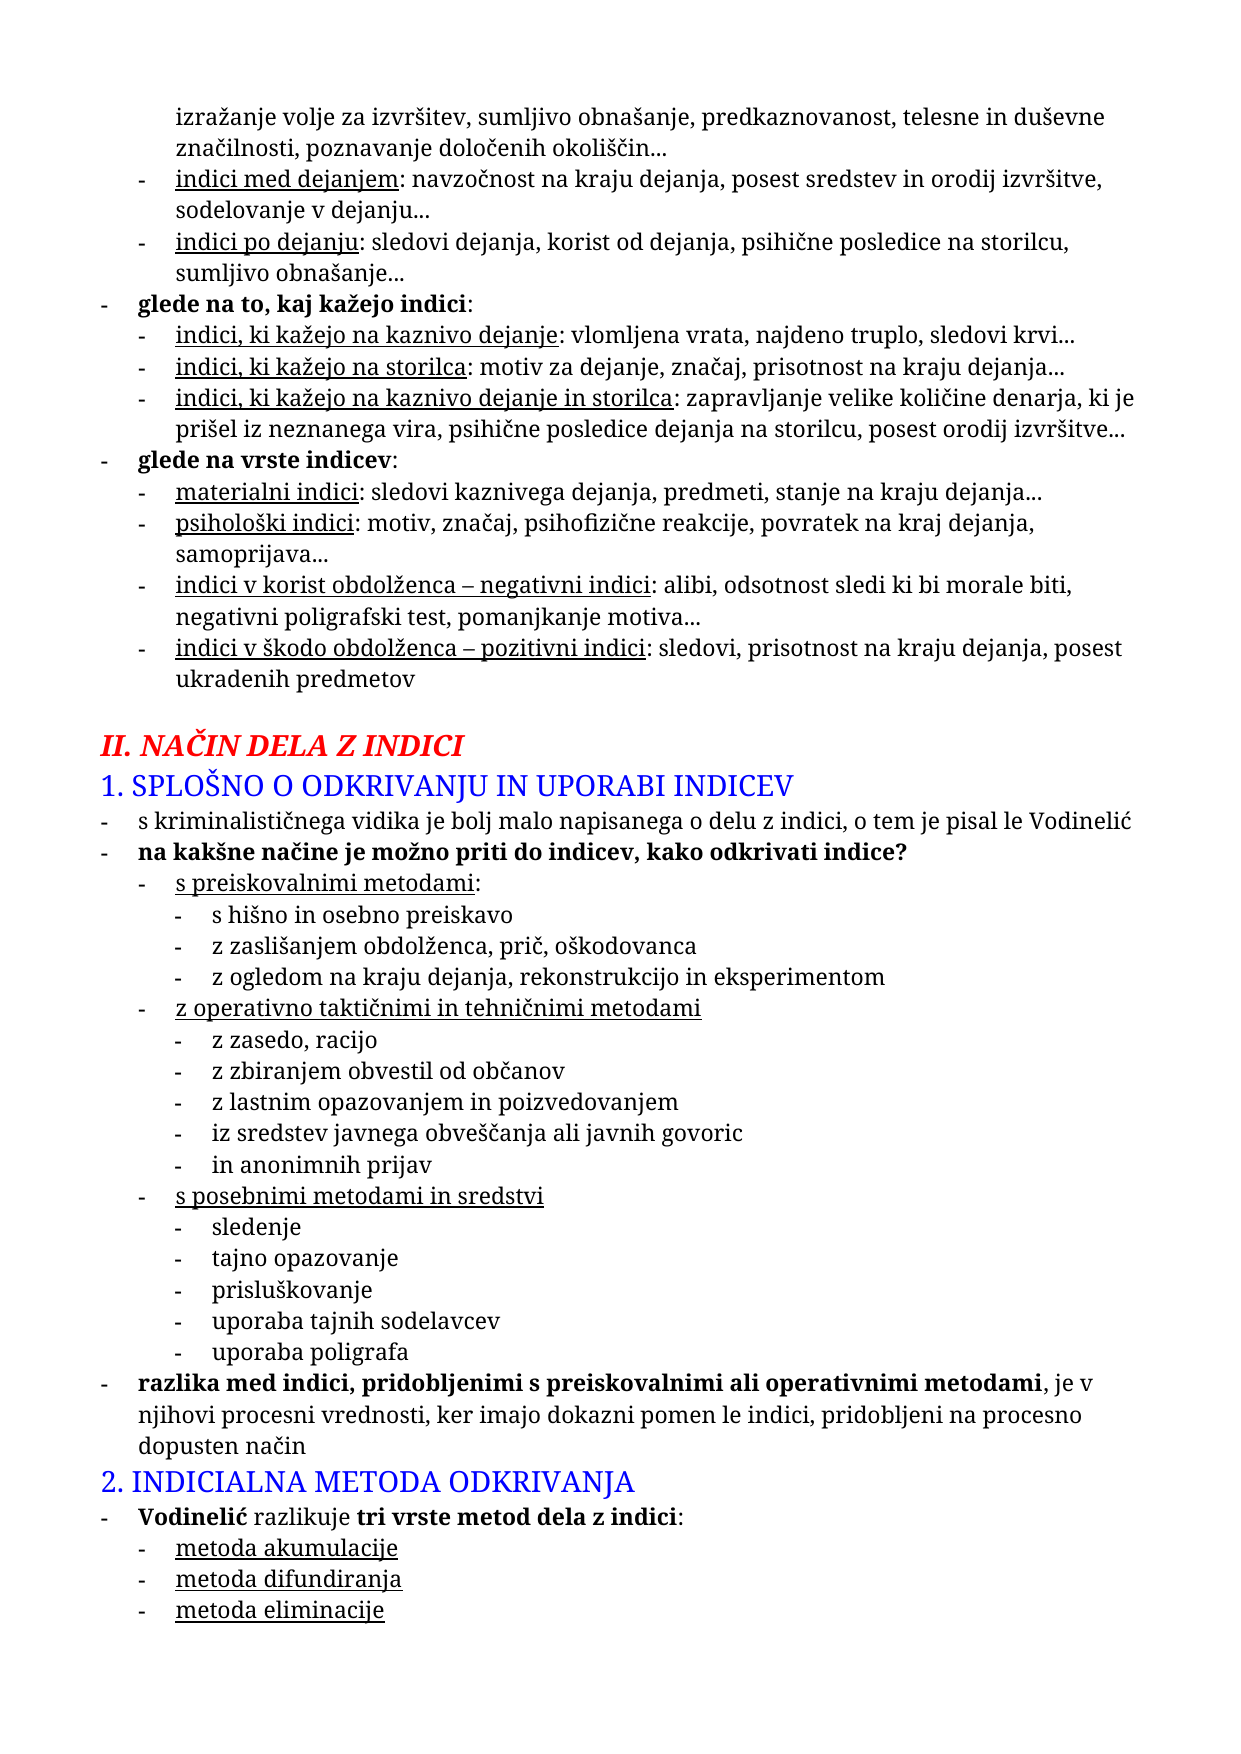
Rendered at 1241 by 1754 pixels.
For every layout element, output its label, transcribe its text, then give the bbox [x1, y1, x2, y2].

subtitle 2. INDICIALNA METODA ODKRIVANJA [100, 1461, 1140, 1501]
list z operativno taktičnimi in tehničnimi metodami [138, 992, 1140, 1023]
list uporaba poligrafa [174, 1336, 1140, 1367]
list Vodinelić razlikuje tri vrste metod dela z indici: [100, 1501, 1140, 1532]
list in anonimnih prijav [174, 1148, 1140, 1180]
list metoda akumulacije [138, 1532, 1140, 1563]
list indici, ki kažejo na kaznivo dejanje: vlomljena vrata, najdeno truplo, sledovi krvi... [138, 319, 1140, 350]
list indici, ki kažejo na kaznivo dejanje in storilca: zapravljanje velike količine denarja, ki je prišel iz neznanega vira, psihične posledice dejanja na storilcu, posest orodij izvršitve... [138, 382, 1140, 444]
list glede na to, kaj kažejo indici: [100, 288, 1140, 319]
list s hišno in osebno preiskavo [174, 898, 1140, 930]
list psihološki indici: motiv, značaj, psihofizične reakcije, povratek na kraj dejanja, samoprijava... [138, 507, 1140, 569]
list na kakšne načine je možno priti do indicev, kako odkrivati indice? [100, 836, 1140, 867]
list z zbiranjem obvestil od občanov [174, 1055, 1140, 1086]
list metoda difundiranja [138, 1563, 1140, 1594]
subtitle 1. SPLOŠNO O ODKRIVANJU IN UPORABI INDICEV [100, 765, 1140, 805]
list metoda eliminacije [138, 1594, 1140, 1626]
list z lastnim opazovanjem in poizvedovanjem [174, 1086, 1140, 1117]
list indici po dejanju: sledovi dejanja, korist od dejanja, psihične posledice na storilcu, sumljivo obnašanje... [138, 225, 1140, 288]
list z zaslišanjem obdolženca, prič, oškodovanca [174, 930, 1140, 961]
list s posebnimi metodami in sredstvi [138, 1180, 1140, 1211]
list indici, ki kažejo na storilca: motiv za dejanje, značaj, prisotnost na kraju dejanja... [138, 350, 1140, 382]
list tajno opazovanje [174, 1242, 1140, 1273]
list indici v korist obdolženca – negativni indici: alibi, odsotnost sledi ki bi morale biti, negativni poligrafski test, pomanjkanje motiva... [138, 569, 1140, 632]
list iz sredstev javnega obveščanja ali javnih govoric [174, 1117, 1140, 1148]
list s preiskovalnimi metodami: [138, 867, 1140, 898]
list uporaba tajnih sodelavcev [174, 1305, 1140, 1336]
list materialni indici: sledovi kaznivega dejanja, predmeti, stanje na kraju dejanja... [138, 475, 1140, 507]
list indici v škodo obdolženca – pozitivni indici: sledovi, prisotnost na kraju dejanja, posest ukradenih predmetov [138, 632, 1146, 694]
list s kriminalističnega vidika je bolj malo napisanega o delu z indici, o tem je pisal le Vodinelić [100, 805, 1140, 836]
list razlika med indici, pridobljenimi s preiskovalnimi ali operativnimi metodami, je v njihovi procesni vrednosti, ker imajo dokazni pomen le indici, pridobljeni na procesno dopusten način [100, 1367, 1140, 1461]
list prisluškovanje [174, 1273, 1140, 1305]
list izražanje volje za izvršitev, sumljivo obnašanje, predkaznovanost, telesne in duševne značilnosti, poznavanje določenih okoliščin... [138, 100, 1140, 163]
list glede na vrste indicev: [100, 444, 1140, 475]
list z ogledom na kraju dejanja, rekonstrukcijo in eksperimentom [174, 961, 1140, 992]
subtitle II. NAČIN DELA Z INDICI [100, 725, 1140, 765]
list z zasedo, racijo [174, 1023, 1140, 1055]
list sledenje [174, 1211, 1140, 1242]
list indici med dejanjem: navzočnost na kraju dejanja, posest sredstev in orodij izvršitve, sodelovanje v dejanju... [138, 163, 1140, 225]
